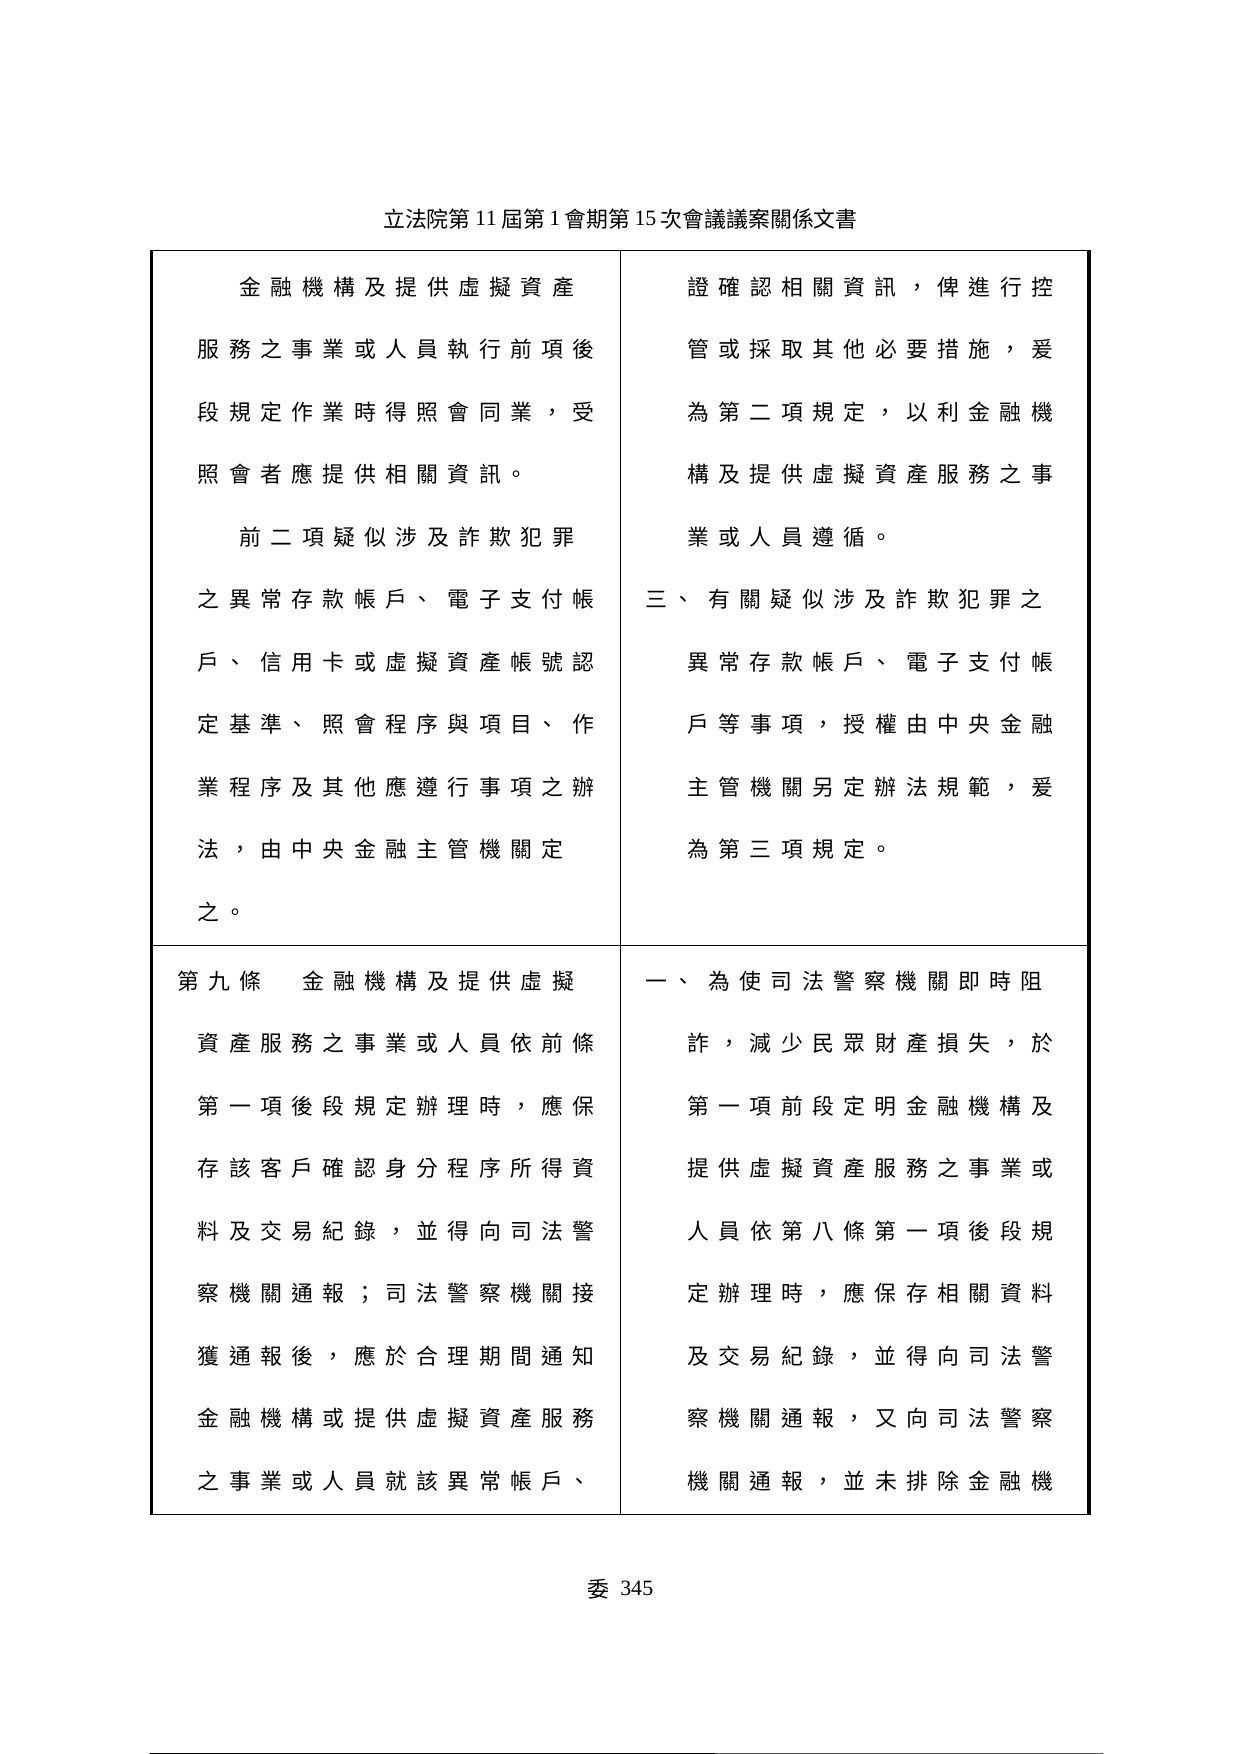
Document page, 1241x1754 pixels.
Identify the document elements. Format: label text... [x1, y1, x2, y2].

table_cell 金融機構及提供虛擬資產服務之事業或人員執行前項後段規定作業時得照會同業，受照會者應提供相關資訊。 前二項疑似涉及詐欺犯罪之異常存款帳戶、電子支付帳戶、信用卡或虛擬資產帳號認定基準、照會程序與項目、作業程序及其他應遵行事項之辦法，由中央金融主管機關定之。 [153, 251, 620, 944]
table_cell 第九條 金融機構及提供虛擬資產服務之事業或人員依前條第一項後段規定辦理時，應保存該客戶確認身分程序所得資料及交易紀錄，並得向司法警察機關通報；司法警察機關接獲通報後，應於合理期間通知金融機構或提供虛擬資產服務之事業或人員就該異常帳戶、 [153, 946, 620, 1514]
table_cell 一、為使司法警察機關即時阻詐，減少民眾財產損失，於第一項前段定明金融機構及提供虛擬資產服務之事業或人員依第八條第一項後段規定辦理時，應保存相關資料及交易紀錄，並得向司法警察機關通報，又向司法警察機關通報，並未排除金融機 [621, 946, 1087, 1514]
table_cell 證確認相關資訊，俾進行控管或採取其他必要措施，爰為第二項規定，以利金融機構及提供虛擬資產服務之事業或人員遵循。 三、有關疑似涉及詐欺犯罪之異常存款帳戶、電子支付帳戶等事項，授權由中央金融主管機關另定辦法規範，爰為第三項規定。 [621, 251, 1087, 944]
